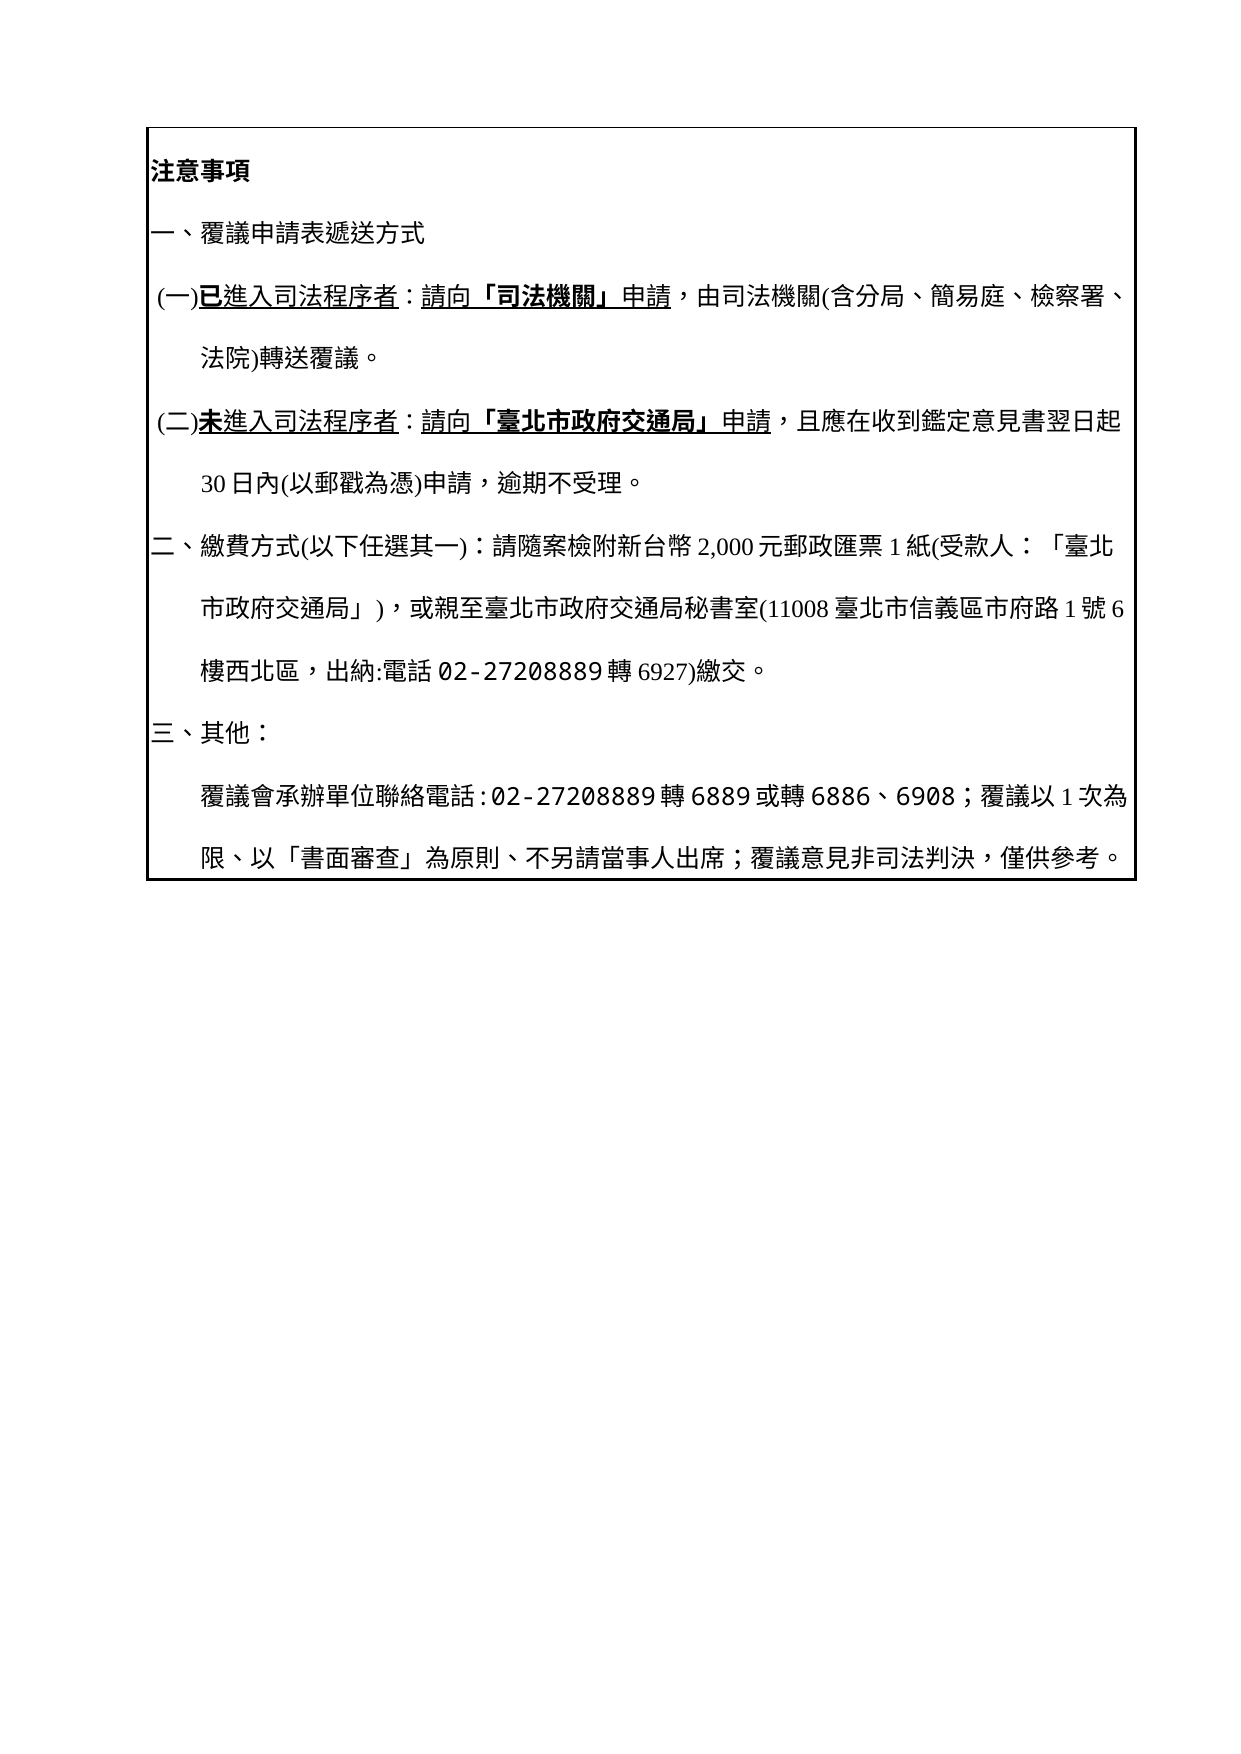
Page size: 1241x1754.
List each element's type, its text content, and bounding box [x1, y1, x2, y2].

table_cell 注意事項 一、覆議申請表遞送方式 (一)已進入司法程序者：請向「司法機關」申請，由司法機關(含分局、簡易庭、檢察署、法院)轉送覆議。 (二)未進入司法程序者：請向「臺北市政府交通局」申請，且應在收到鑑定意見書翌日起30日內(以郵戳為憑)申請，逾期不受理。 二、繳費方式(以下任選其一)：請隨案檢附新台幣2,000元郵政匯票1紙(受款人：「臺北市政府交通局」)，或親至臺北市政府交通局秘書室(11008臺北市信義區市府路1號6樓西北區，出納:電話02-27208889轉6927)繳交。 三、其他： 覆議會承辦單位聯絡電話:02-27208889轉6889或轉6886、6908；覆議以1次為限、以「書面審查」為原則、不另請當事人出席；覆議意見非司法判決，僅供參考。 [149, 128, 1134, 877]
